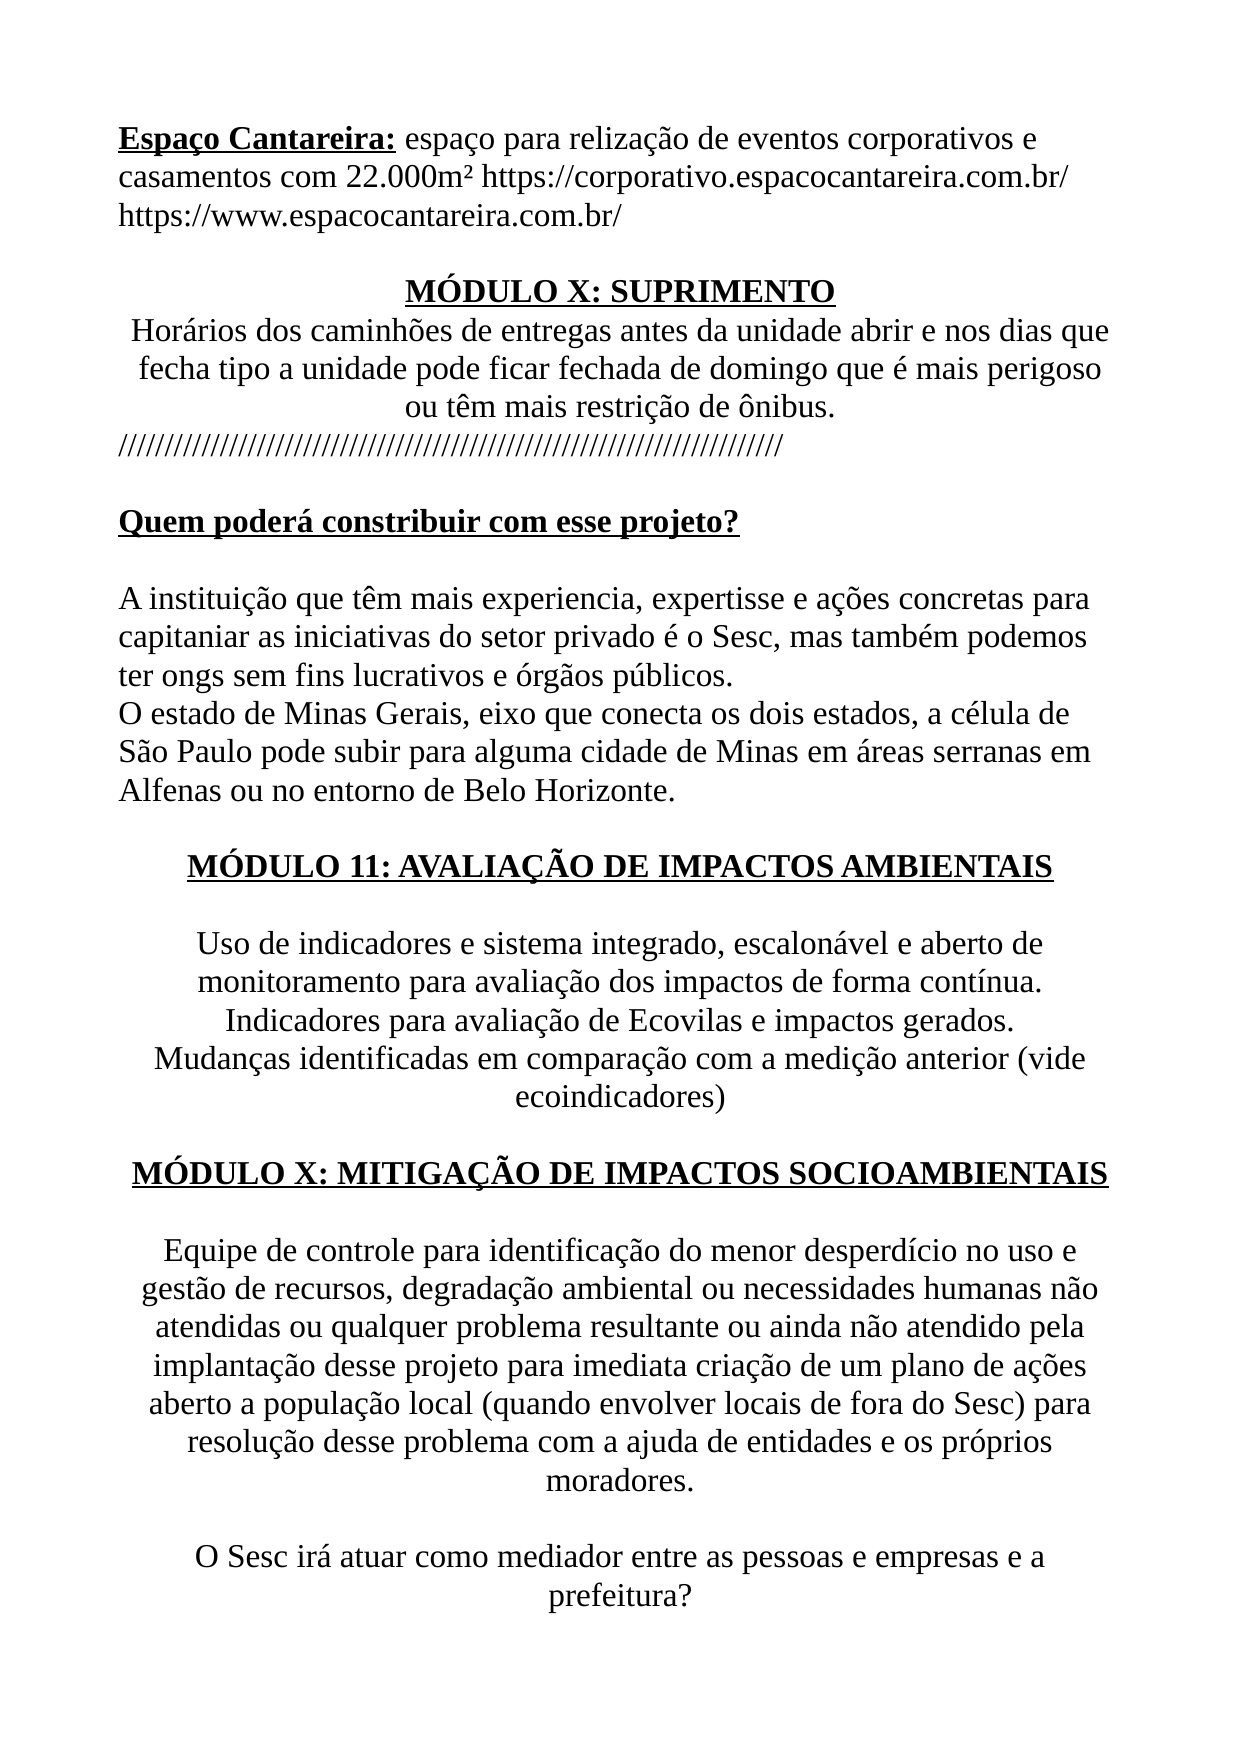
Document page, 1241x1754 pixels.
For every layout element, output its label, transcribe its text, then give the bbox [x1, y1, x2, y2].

text https://www.espacocantareira.com.br/ [118, 195, 1122, 233]
text Quem poderá constribuir com esse projeto? [118, 501, 1122, 540]
text Horários dos caminhões de entregas antes da unidade abrir e nos dias que fecha tipo a unidade pode ficar fechada de domingo que é mais perigoso ou têm mais restrição de ônibus. [118, 310, 1122, 425]
text Equipe de controle para identificação do menor desperdício no uso e gestão de recursos, degradação ambiental ou necessidades humanas não atendidas ou qualquer problema resultante ou ainda não atendido pela implantação desse projeto para imediata criação de um plano de ações aberto a população local (quando envolver locais de fora do Sesc) para resolução desse problema com a ajuda de entidades e os próprios moradores. [118, 1230, 1122, 1498]
text MÓDULO X: MITIGAÇÃO DE IMPACTOS SOCIOAMBIENTAIS [118, 1153, 1122, 1191]
text //////////////////////////////////////////////////////////////////////// [118, 425, 1122, 463]
text O estado de Minas Gerais, eixo que conecta os dois estados, a célula de São Paulo pode subir para alguma cidade de Minas em áreas serranas em Alfenas ou no entorno de Belo Horizonte. [118, 693, 1122, 808]
text O Sesc irá atuar como mediador entre as pessoas e empresas e a prefeitura? [118, 1536, 1122, 1613]
text A instituição que têm mais experiencia, expertisse e ações concretas para capitaniar as iniciativas do setor privado é o Sesc, mas também podemos ter ongs sem fins lucrativos e órgãos públicos. [118, 578, 1122, 693]
text Uso de indicadores e sistema integrado, escalonável e aberto de monitoramento para avaliação dos impactos de forma contínua. [118, 923, 1122, 1000]
text Espaço Cantareira: espaço para relização de eventos corporativos e casamentos com 22.000m² https://corporativo.espacocantareira.com.br/ [118, 118, 1122, 195]
text MÓDULO X: SUPRIMENTO [118, 271, 1122, 310]
text MÓDULO 11: AVALIAÇÃO DE IMPACTOS AMBIENTAIS [118, 846, 1122, 885]
text Mudanças identificadas em comparação com a medição anterior (vide ecoindicadores) [118, 1038, 1122, 1115]
text Indicadores para avaliação de Ecovilas e impactos gerados. [118, 1000, 1122, 1038]
